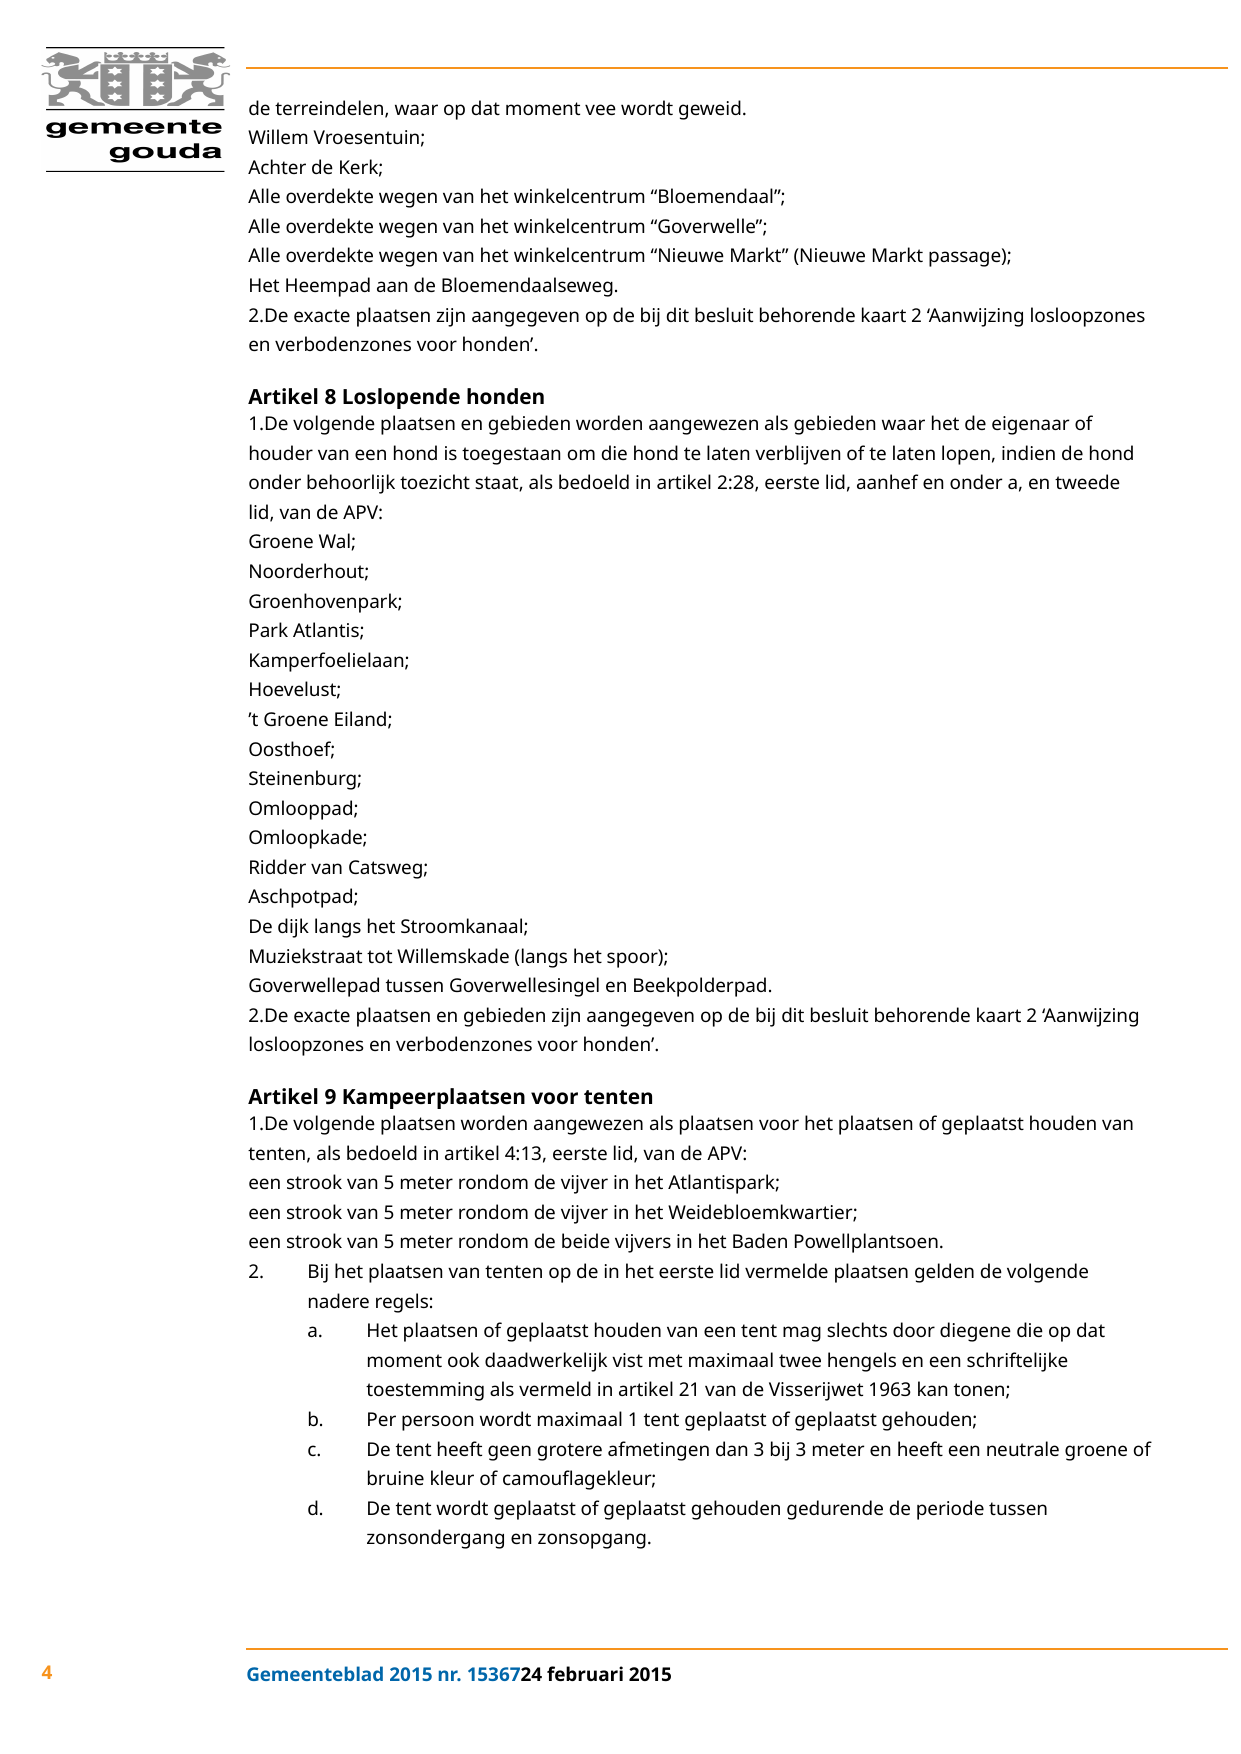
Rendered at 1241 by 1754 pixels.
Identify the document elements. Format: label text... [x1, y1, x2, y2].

text Kamperfoelielaan; [248, 647, 1152, 673]
text een strook van 5 meter rondom de vijver in het Atlantispark; [248, 1169, 1152, 1195]
text Het Heempad aan de Bloemendaalseweg. [248, 272, 1152, 298]
text Goverwellepad tussen Goverwellesingel en Beekpolderpad. [248, 972, 1152, 998]
text Groene Wal; [248, 529, 1152, 554]
text 2.De exacte plaatsen en gebieden zijn aangegeven op de bij dit besluit behorende kaart 2 ‘Aanwijzing losloopzones en verbodenzones voor honden’. [248, 1002, 1152, 1057]
text 2.De exacte plaatsen zijn aangegeven op de bij dit besluit behorende kaart 2 ‘Aanwijzing losloopzones en verbodenzones voor honden’. [248, 302, 1152, 357]
text een strook van 5 meter rondom de vijver in het Weidebloemkwartier; [248, 1199, 1152, 1225]
text 1.De volgende plaatsen en gebieden worden aangewezen als gebieden waar het de eigenaar of houder van een hond is toegestaan om die hond te laten verblijven of te laten lopen, indien de hond onder behoorlijk toezicht staat, als bedoeld in artikel 2:28, eerste lid, aanhef en onder a, en tweede lid, van de APV: [248, 410, 1152, 525]
text 1.De volgende plaatsen worden aangewezen als plaatsen voor het plaatsen of geplaatst houden van tenten, als bedoeld in artikel 4:13, eerste lid, van de APV: [248, 1110, 1152, 1166]
text Omlooppad; [248, 795, 1152, 821]
list Bij het plaatsen van tenten op de in het eerste lid vermelde plaatsen gelden de volgende nadere regels: [248, 1258, 1152, 1314]
text Aschpotpad; [248, 884, 1152, 909]
text Alle overdekte wegen van het winkelcentrum “Bloemendaal”; [248, 183, 1152, 209]
text Oosthoef; [248, 736, 1152, 761]
list Per persoon wordt maximaal 1 tent geplaatst of geplaatst gehouden; [307, 1406, 1152, 1432]
text De dijk langs het Stroomkanaal; [248, 913, 1152, 939]
list Het plaatsen of geplaatst houden van een tent mag slechts door diegene die op dat moment ook daadwerkelijk vist met maximaal twee hengels en een schriftelijke toestemming als vermeld in artikel 21 van de Visserijwet 1963 kan tonen; [307, 1317, 1152, 1402]
text de terreindelen, waar op dat moment vee wordt geweid. [248, 95, 1152, 121]
text Steinenburg; [248, 765, 1152, 791]
text Park Atlantis; [248, 617, 1152, 643]
text Willem Vroesentuin; [248, 124, 1152, 150]
text ’t Groene Eiland; [248, 706, 1152, 732]
text Noorderhout; [248, 558, 1152, 584]
text Muziekstraat tot Willemskade (langs het spoor); [248, 943, 1152, 968]
text Omloopkade; [248, 824, 1152, 850]
picture [41, 47, 231, 172]
list De tent heeft geen grotere afmetingen dan 3 bij 3 meter en heeft een neutrale groene of bruine kleur of camouflagekleur; [307, 1436, 1152, 1491]
text Alle overdekte wegen van het winkelcentrum “Goverwelle”; [248, 213, 1152, 239]
text Ridder van Catsweg; [248, 854, 1152, 880]
text Hoevelust; [248, 677, 1152, 702]
list De tent wordt geplaatst of geplaatst gehouden gedurende de periode tussen zonsondergang en zonsopgang. [307, 1495, 1152, 1550]
text Artikel 9 Kampeerplaatsen voor tenten [248, 1082, 1152, 1110]
text Groenhovenpark; [248, 588, 1152, 613]
text Alle overdekte wegen van het winkelcentrum “Nieuwe Markt” (Nieuwe Markt passage); [248, 243, 1152, 268]
text een strook van 5 meter rondom de beide vijvers in het Baden Powellplantsoen. [248, 1229, 1152, 1254]
text Achter de Kerk; [248, 154, 1152, 180]
text Artikel 8 Loslopende honden [248, 382, 1152, 410]
